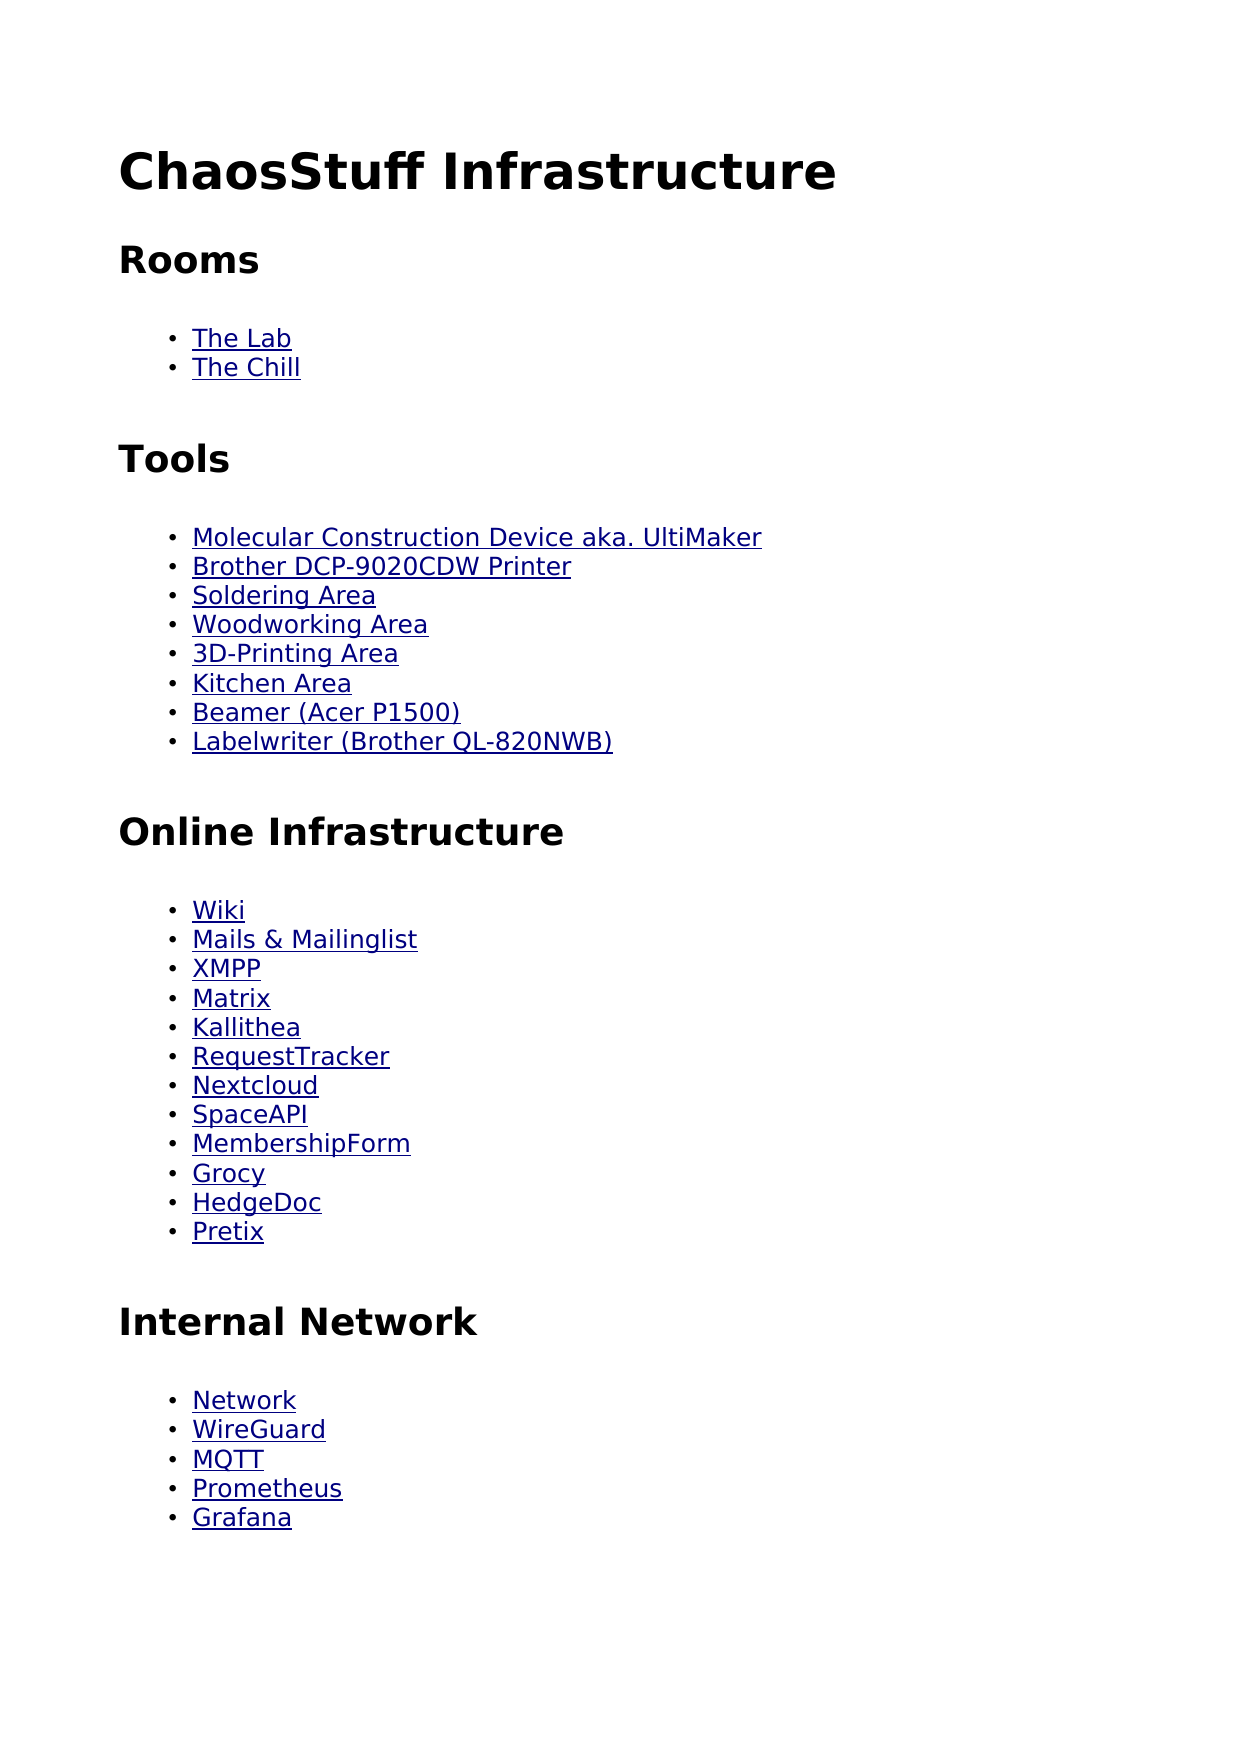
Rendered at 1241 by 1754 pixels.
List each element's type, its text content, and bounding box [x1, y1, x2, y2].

list Kitchen Area [177, 669, 1122, 698]
list Molecular Construction Device aka. UltiMaker [177, 523, 1122, 552]
list MembershipForm [177, 1130, 1122, 1159]
list Nextcloud [177, 1071, 1122, 1101]
list Matrix [177, 984, 1122, 1013]
list MQTT [177, 1445, 1122, 1474]
list The Chill [177, 354, 1122, 383]
list Grafana [177, 1503, 1122, 1532]
list Pretix [177, 1217, 1122, 1246]
list WireGuard [177, 1416, 1122, 1445]
list The Lab [177, 324, 1122, 354]
subtitle Online Infrastructure [118, 811, 1122, 854]
list 3D-Printing Area [177, 639, 1122, 669]
list Mails & Mailinglist [177, 926, 1122, 955]
list Prometheus [177, 1474, 1122, 1503]
list SpaceAPI [177, 1101, 1122, 1130]
list Labelwriter (Brother QL-820NWB) [177, 727, 1122, 756]
list Network [177, 1386, 1122, 1416]
subtitle Rooms [118, 239, 1122, 282]
subtitle Tools [118, 437, 1122, 481]
subtitle Internal Network [118, 1301, 1122, 1344]
list Grocy [177, 1159, 1122, 1188]
list HedgeDoc [177, 1188, 1122, 1217]
list RequestTracker [177, 1042, 1122, 1071]
list Woodworking Area [177, 610, 1122, 639]
list Soldering Area [177, 581, 1122, 610]
subtitle ChaosStuff Infrastructure [118, 143, 1122, 201]
list Brother DCP-9020CDW Printer [177, 552, 1122, 581]
list Beamer (Acer P1500) [177, 698, 1122, 727]
list XMPP [177, 955, 1122, 984]
list Kallithea [177, 1013, 1122, 1042]
list Wiki [177, 896, 1122, 926]
